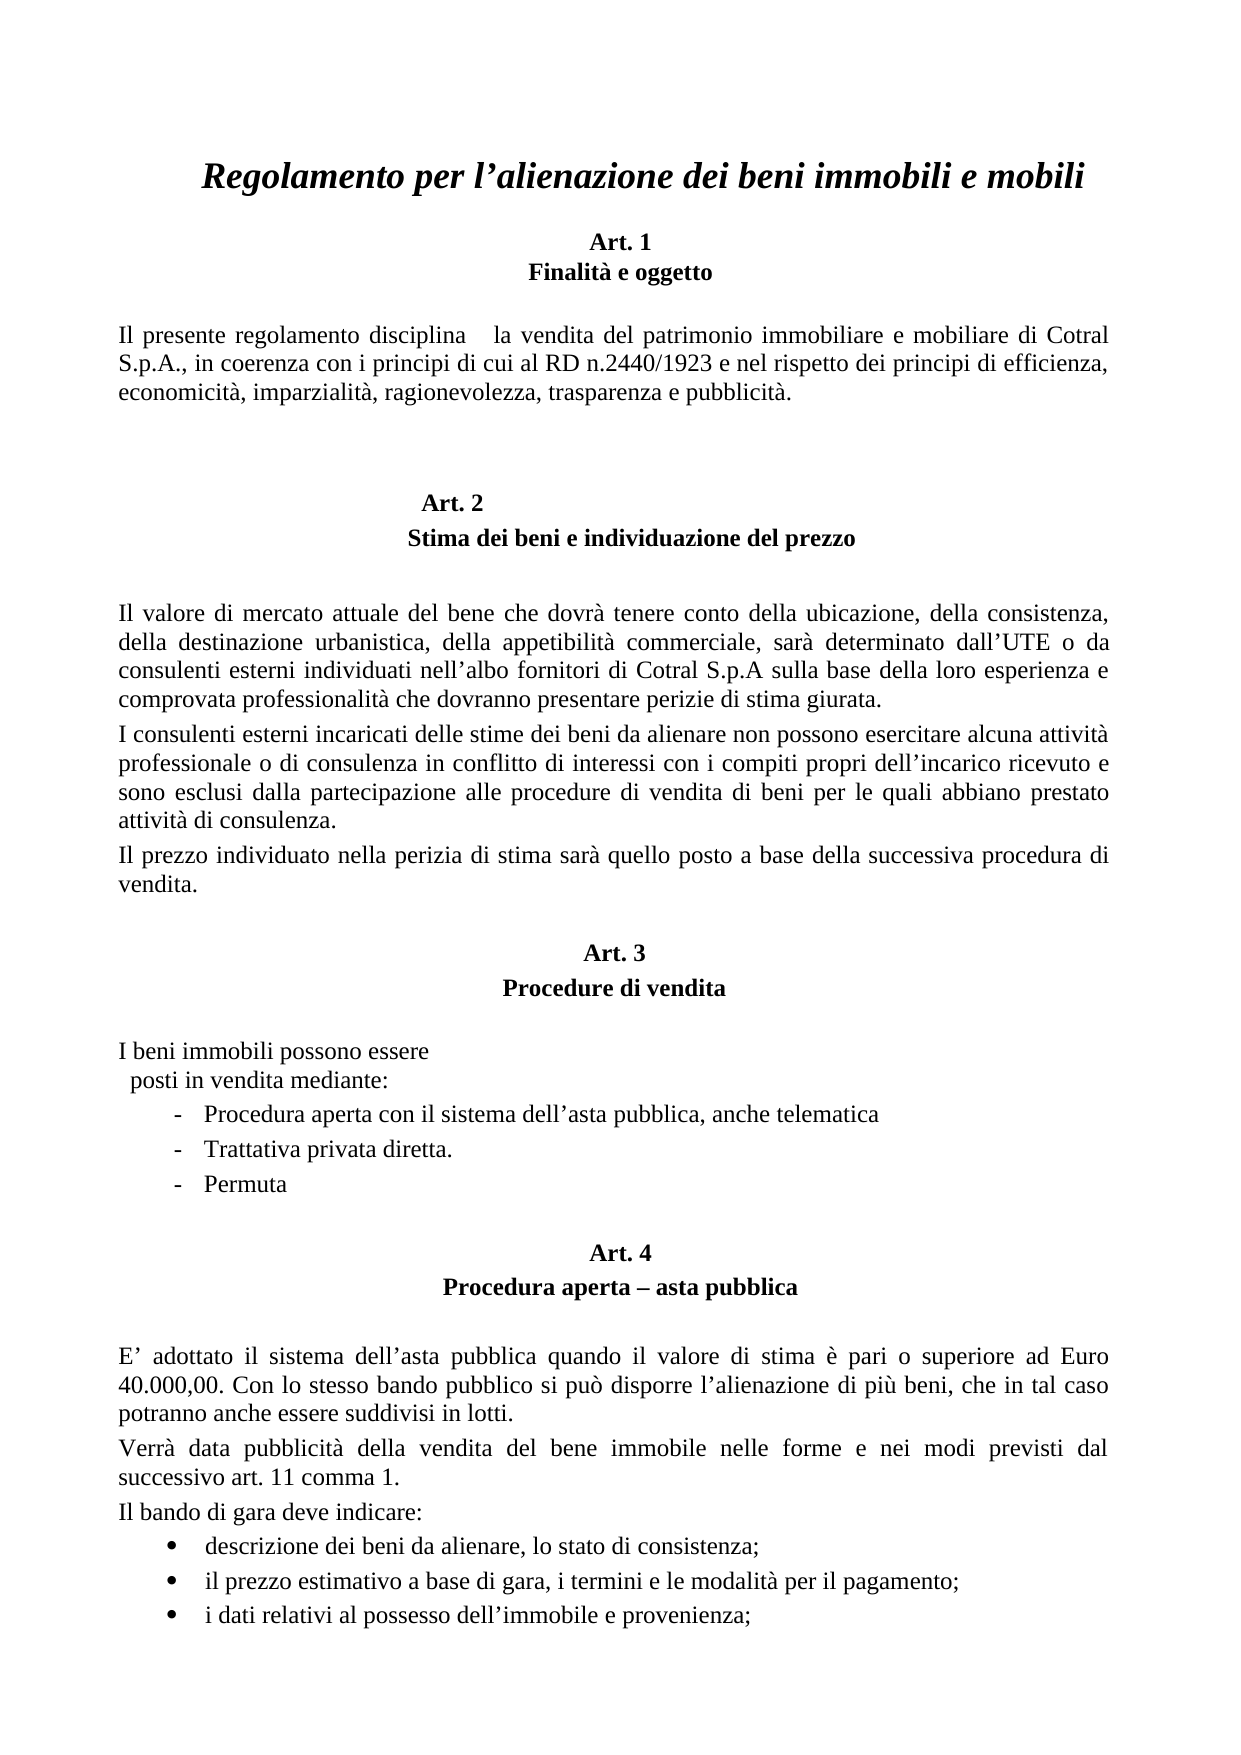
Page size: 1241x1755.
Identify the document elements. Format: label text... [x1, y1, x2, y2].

list Trattativa privata diretta. [174, 1134, 1122, 1163]
list i dati relativi al possesso dell’immobile e provenienza; [167, 1600, 1122, 1629]
text Verrà data pubblicità della vendita del bene immobile nelle forme e nei modi previsti dal successivo art. 11 comma 1. [118, 1433, 1109, 1491]
text Stima dei beni e individuazione del prezzo [407, 523, 1122, 552]
text Il bando di gara deve indicare: [118, 1497, 1109, 1526]
text Procedura aperta – asta pubblica [118, 1272, 1122, 1301]
list Procedura aperta con il sistema dell’asta pubblica, anche telematica [174, 1099, 1122, 1128]
text Art. 3 [118, 938, 1110, 967]
text Il presente regolamento disciplina la vendita del patrimonio immobiliare e mobiliare di Cotral S.p.A., in coerenza con i principi di cui al RD n.2440/1923 e nel rispetto dei principi di efficienza, economicità, imparzialità, ragionevolezza, trasparenza e pubblicità. [118, 320, 1111, 406]
text I beni immobili possono essere [118, 1036, 1101, 1065]
text posti in vendita mediante: [130, 1065, 1122, 1093]
text Procedure di vendita [118, 973, 1110, 1002]
list descrizione dei beni da alienare, lo stato di consistenza; [167, 1531, 1122, 1560]
text I consulenti esterni incaricati delle stime dei beni da alienare non possono esercitare alcuna attività professionale o di consulenza in conflitto di interessi con i compiti propri dell’incarico ricevuto e sono esclusi dalla partecipazione alle procedure di vendita di beni per le quali abbiano prestato attività di consulenza. [118, 719, 1110, 834]
text E’ adottato il sistema dell’asta pubblica quando il valore di stima è pari o superiore ad Euro 40.000,00. Con lo stesso bando pubblico si può disporre l’alienazione di più beni, che in tal caso potranno anche essere suddivisi in lotti. [118, 1341, 1111, 1427]
text Art. 1 [118, 227, 1122, 256]
list il prezzo estimativo a base di gara, i termini e le modalità per il pagamento; [167, 1566, 1122, 1594]
text Art. 4 [118, 1238, 1122, 1266]
text Il prezzo individuato nella perizia di stima sarà quello posto a base della successiva procedura di vendita. [118, 840, 1110, 898]
list Permuta [174, 1169, 1122, 1197]
text Finalità e oggetto [118, 257, 1122, 286]
text Il valore di mercato attuale del bene che dovrà tenere conto della ubicazione, della consistenza, della destinazione urbanistica, della appetibilità commerciale, sarà determinato dall’UTE o da consulenti esterni individuati nell’albo fornitori di Cotral S.p.A sulla base della loro esperienza e comprovata professionalità che dovranno presentare perizie di stima giurata. [118, 598, 1111, 713]
text Regolamento per l’alienazione dei beni immobili e mobili [192, 153, 1122, 197]
subtitle Art. 2 [118, 488, 786, 517]
